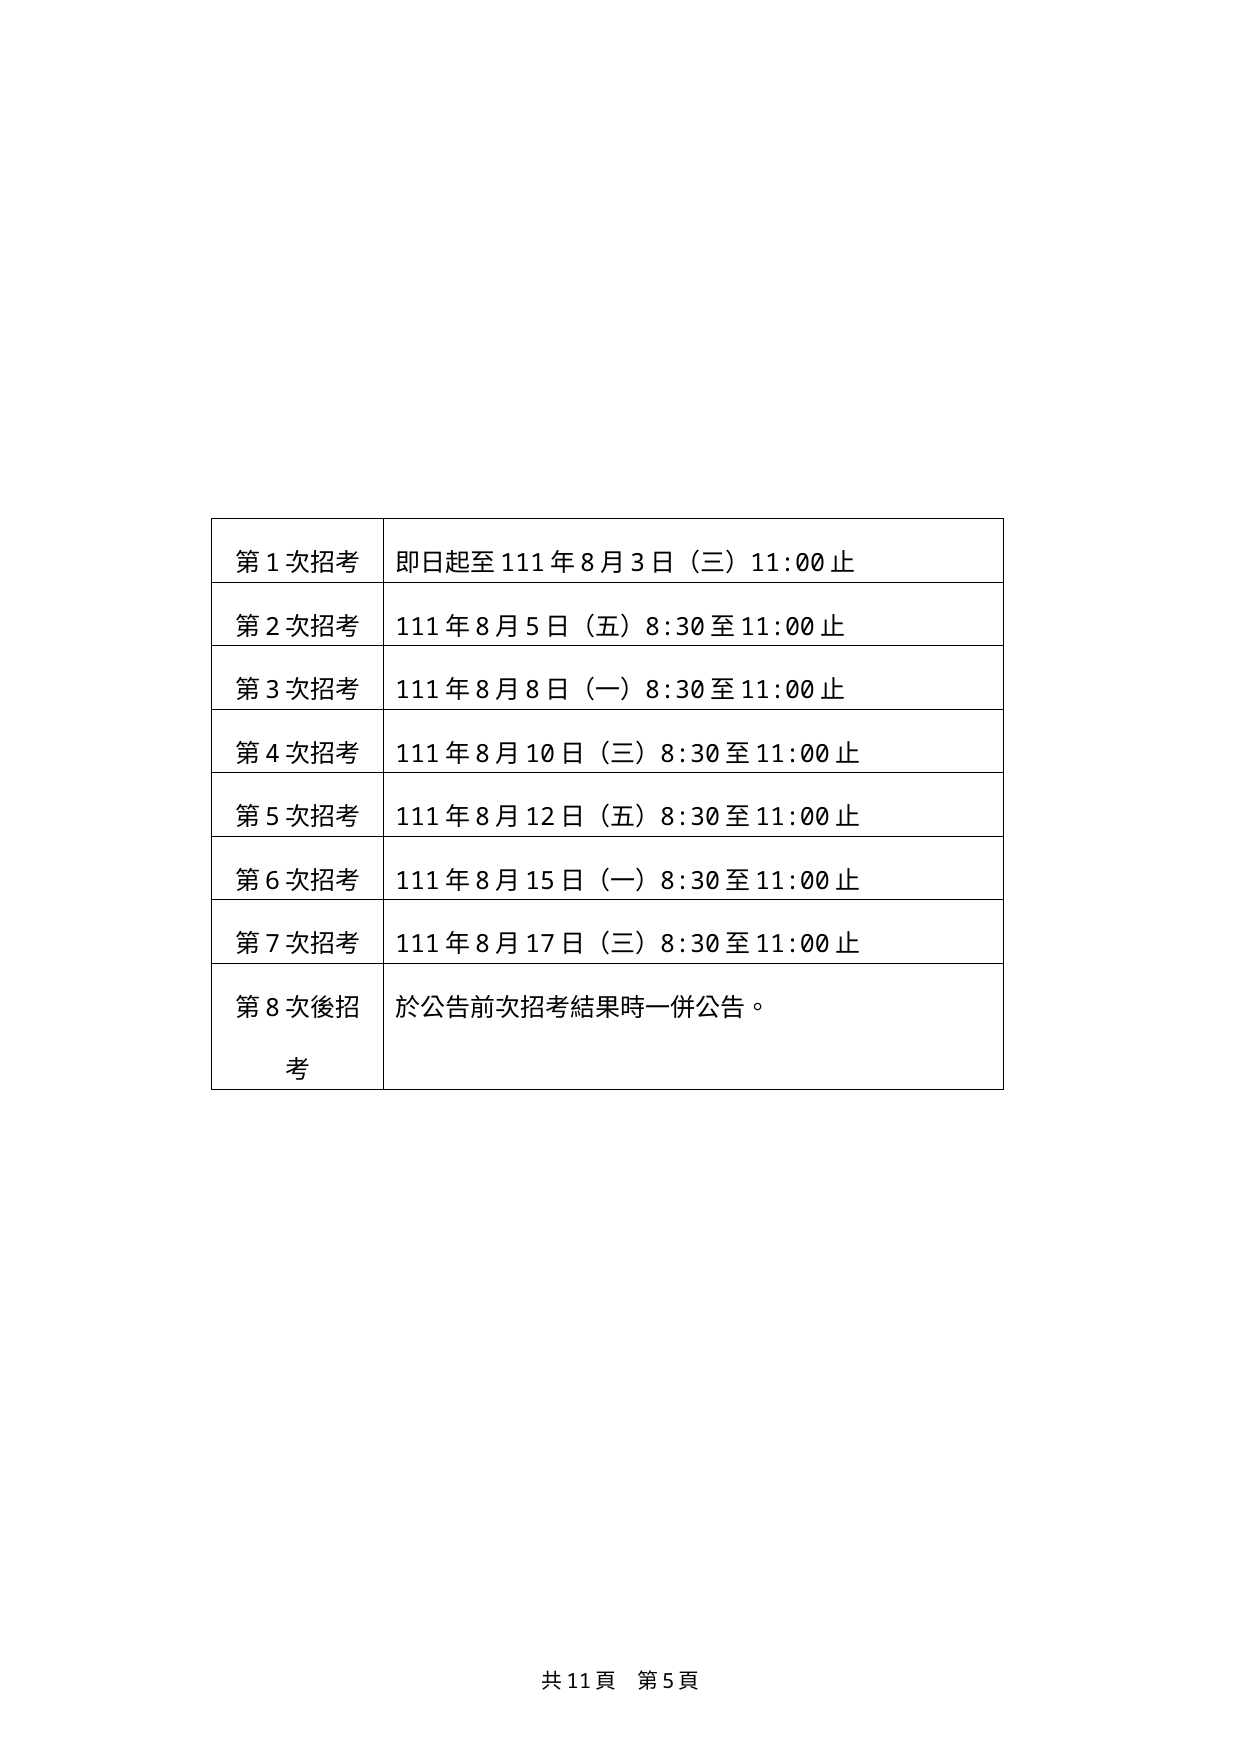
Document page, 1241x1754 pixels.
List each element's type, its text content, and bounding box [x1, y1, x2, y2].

table_cell 第6次招考 [212, 837, 383, 899]
table_cell 111年8月12日（五）8:30至11:00止 [384, 773, 1003, 836]
table_cell 111年8月5日（五）8:30至11:00止 [384, 583, 1003, 645]
table_cell 於公告前次招考結果時一併公告。 [384, 964, 1003, 1089]
table_cell 111年8月8日（一）8:30至11:00止 [384, 646, 1003, 709]
table_header 第1次招考 [212, 519, 383, 582]
table_cell 第8次後招考 [212, 964, 383, 1089]
table_cell 第2次招考 [212, 583, 383, 645]
table_cell 111年8月17日（三）8:30至11:00止 [384, 900, 1003, 963]
table_cell 第3次招考 [212, 646, 383, 709]
table_cell 111年8月10日（三）8:30至11:00止 [384, 710, 1003, 772]
table_cell 第4次招考 [212, 710, 383, 772]
table_cell 111年8月15日（一）8:30至11:00止 [384, 837, 1003, 899]
table_header 即日起至111年8月3日（三）11:00止 [384, 519, 1003, 582]
table_cell 第7次招考 [212, 900, 383, 963]
table_cell 第5次招考 [212, 773, 383, 836]
